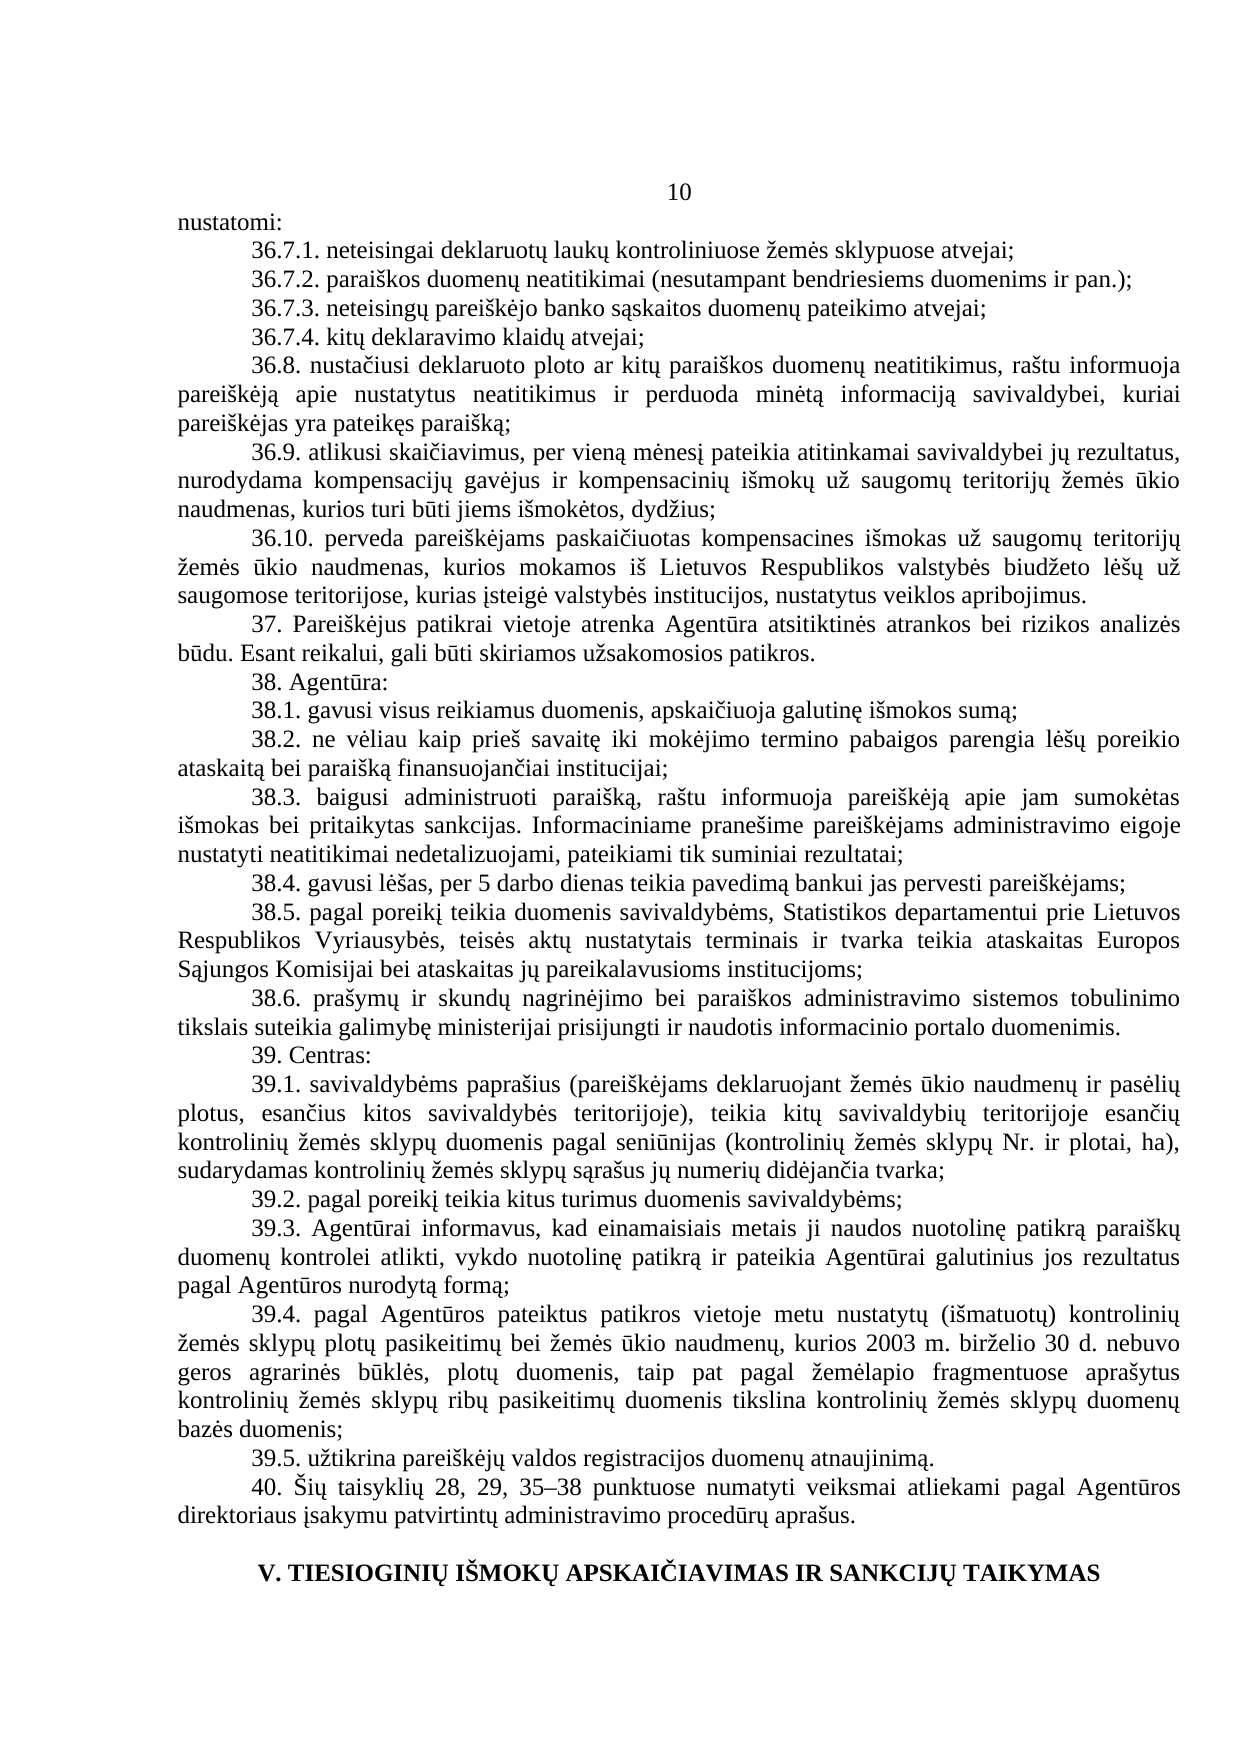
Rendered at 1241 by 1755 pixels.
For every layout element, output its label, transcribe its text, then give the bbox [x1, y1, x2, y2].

text 36.7.4. kitų deklaravimo klaidų atvejai; [177, 322, 1181, 350]
text 39. Centras: [177, 1040, 1181, 1069]
text 36.7.2. paraiškos duomenų neatitikimai (nesutampant bendriesiems duomenims ir pan.); [177, 264, 1181, 293]
text 39.3. Agentūrai informavus, kad einamaisiais metais ji naudos nuotolinę patikrą paraiškų duomenų kontrolei atlikti, vykdo nuotolinę patikrą ir pateikia Agentūrai galutinius jos rezultatus pagal Agentūros nurodytą formą; [177, 1213, 1181, 1299]
text 38.2. ne vėliau kaip prieš savaitę iki mokėjimo termino pabaigos parengia lėšų poreikio ataskaitą bei paraišką finansuojančiai institucijai; [177, 724, 1181, 782]
text 38.3. baigusi administruoti paraišką, raštu informuoja pareiškėją apie jam sumokėtas išmokas bei pritaikytas sankcijas. Informaciniame pranešime pareiškėjams administravimo eigoje nustatyti neatitikimai nedetalizuojami, pateikiami tik suminiai rezultatai; [177, 782, 1181, 868]
text 37. Pareiškėjus patikrai vietoje atrenka Agentūra atsitiktinės atrankos bei rizikos analizės būdu. Esant reikalui, gali būti skiriamos užsakomosios patikros. [177, 609, 1181, 667]
text 38.5. pagal poreikį teikia duomenis savivaldybėms, Statistikos departamentui prie Lietuvos Respublikos Vyriausybės, teisės aktų nustatytais terminais ir tvarka teikia ataskaitas Europos Sąjungos Komisijai bei ataskaitas jų pareikalavusioms institucijoms; [177, 897, 1181, 983]
text 39.2. pagal poreikį teikia kitus turimus duomenis savivaldybėms; [177, 1184, 1181, 1213]
text 36.7.1. neteisingai deklaruotų laukų kontroliniuose žemės sklypuose atvejai; [177, 235, 1181, 264]
text 38. Agentūra: [177, 667, 1181, 695]
text 36.9. atlikusi skaičiavimus, per vieną mėnesį pateikia atitinkamai savivaldybei jų rezultatus, nurodydama kompensacijų gavėjus ir kompensacinių išmokų už saugomų teritorijų žemės ūkio naudmenas, kurios turi būti jiems išmokėtos, dydžius; [177, 437, 1181, 523]
text 40. Šių taisyklių 28, 29, 35–38 punktuose numatyti veiksmai atliekami pagal Agentūros direktoriaus įsakymu patvirtintų administravimo procedūrų aprašus. [177, 1472, 1181, 1529]
text 38.1. gavusi visus reikiamus duomenis, apskaičiuoja galutinę išmokos sumą; [177, 695, 1181, 724]
text 39.1. savivaldybėms paprašius (pareiškėjams deklaruojant žemės ūkio naudmenų ir pasėlių plotus, esančius kitos savivaldybės teritorijoje), teikia kitų savivaldybių teritorijoje esančių kontrolinių žemės sklypų duomenis pagal seniūnijas (kontrolinių žemės sklypų Nr. ir plotai, ha), sudarydamas kontrolinių žemės sklypų sąrašus jų numerių didėjančia tvarka; [177, 1069, 1181, 1184]
text 36.8. nustačiusi deklaruoto ploto ar kitų paraiškos duomenų neatitikimus, raštu informuoja pareiškėją apie nustatytus neatitikimus ir perduoda minėtą informaciją savivaldybei, kuriai pareiškėjas yra pateikęs paraišką; [177, 350, 1181, 437]
text 36.10. perveda pareiškėjams paskaičiuotas kompensacines išmokas už saugomų teritorijų žemės ūkio naudmenas, kurios mokamos iš Lietuvos Respublikos valstybės biudžeto lėšų už saugomose teritorijose, kurias įsteigė valstybės institucijos, nustatytus veiklos apribojimus. [177, 523, 1181, 609]
text nustatomi: [177, 207, 1181, 235]
text 39.4. pagal Agentūros pateiktus patikros vietoje metu nustatytų (išmatuotų) kontrolinių žemės sklypų plotų pasikeitimų bei žemės ūkio naudmenų, kurios 2003 m. birželio 30 d. nebuvo geros agrarinės būklės, plotų duomenis, taip pat pagal žemėlapio fragmentuose aprašytus kontrolinių žemės sklypų ribų pasikeitimų duomenis tikslina kontrolinių žemės sklypų duomenų bazės duomenis; [177, 1299, 1181, 1443]
text 38.4. gavusi lėšas, per 5 darbo dienas teikia pavedimą bankui jas pervesti pareiškėjams; [177, 868, 1181, 897]
text 38.6. prašymų ir skundų nagrinėjimo bei paraiškos administravimo sistemos tobulinimo tikslais suteikia galimybę ministerijai prisijungti ir naudotis informacinio portalo duomenimis. [177, 983, 1181, 1040]
text V. TIESIOGINIŲ IŠMOKŲ APSKAIČIAVIMAS IR SANKCIJŲ TAIKYMAS [177, 1558, 1181, 1587]
text 39.5. užtikrina pareiškėjų valdos registracijos duomenų atnaujinimą. [177, 1443, 1181, 1472]
text 36.7.3. neteisingų pareiškėjo banko sąskaitos duomenų pateikimo atvejai; [177, 293, 1181, 322]
